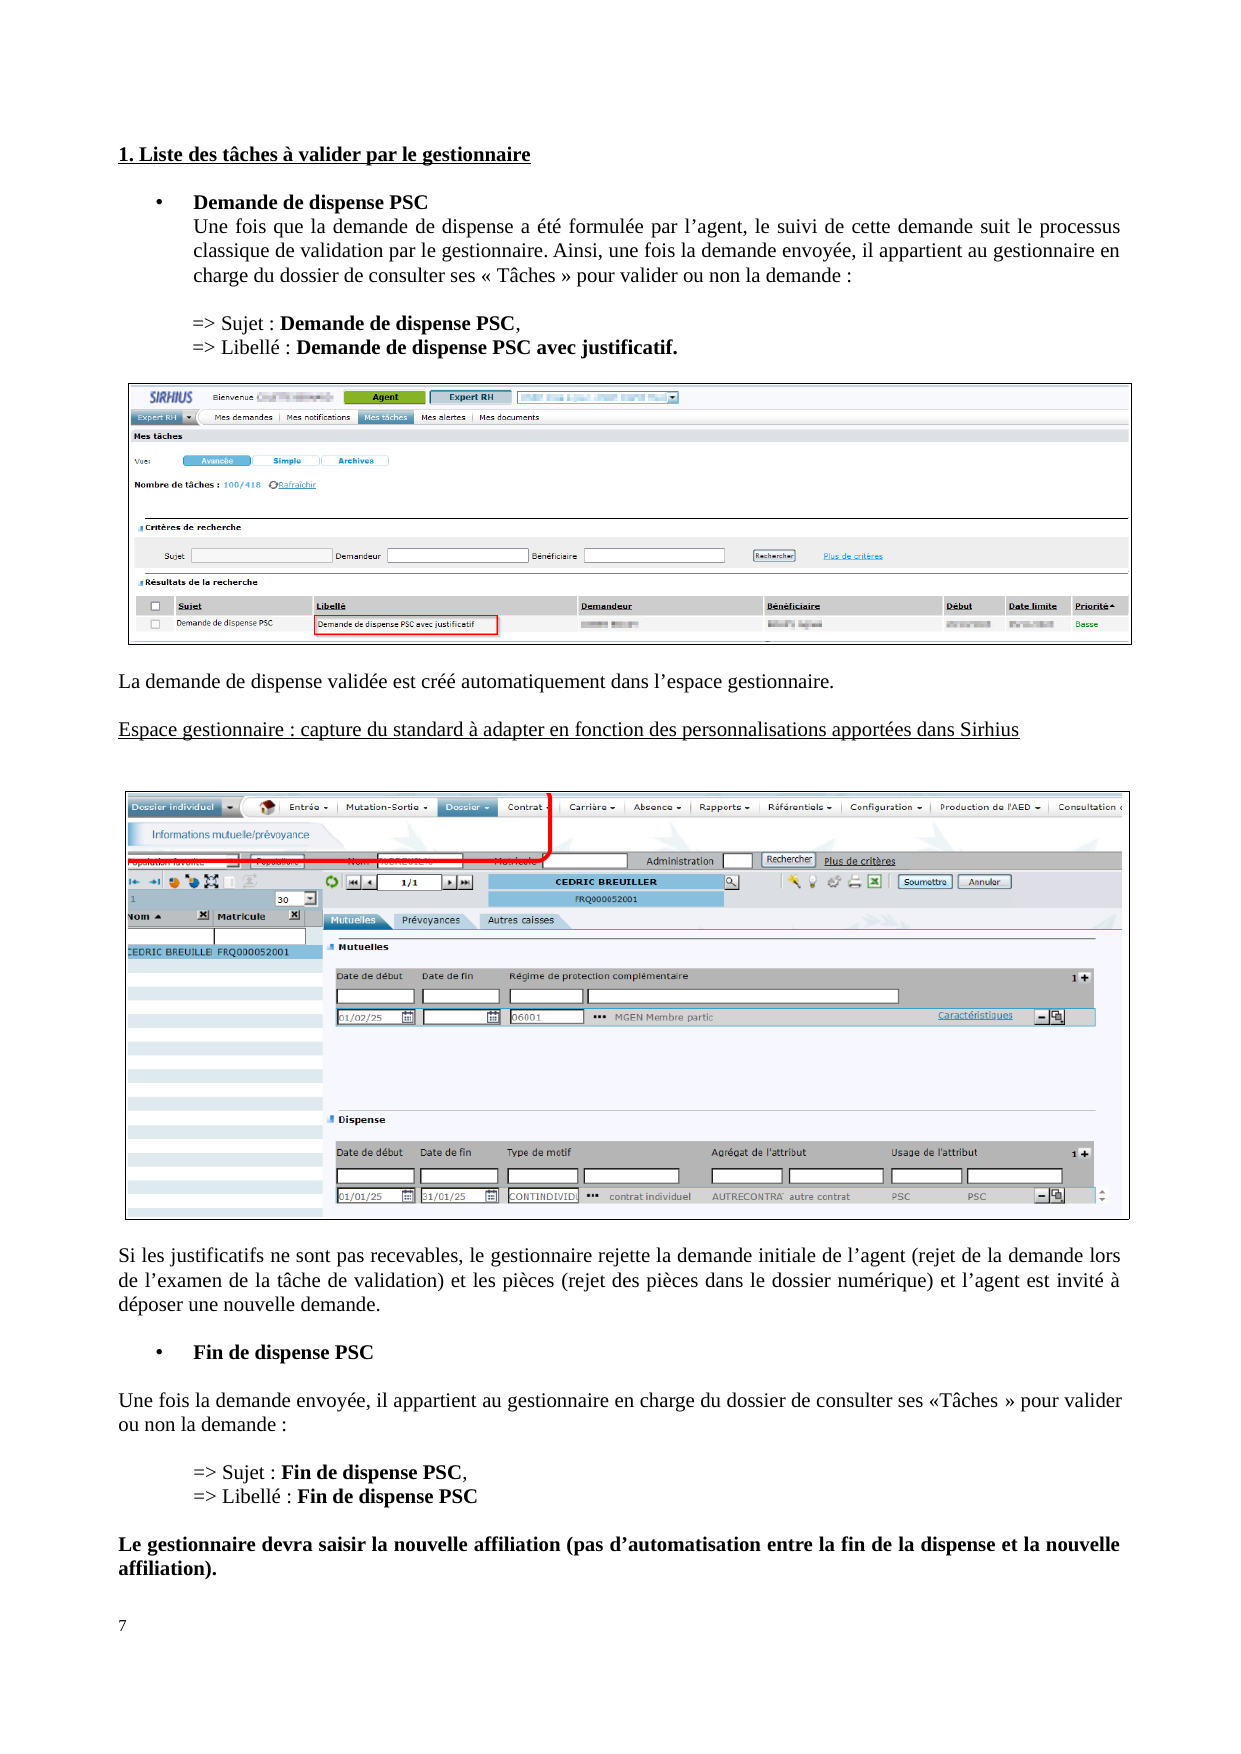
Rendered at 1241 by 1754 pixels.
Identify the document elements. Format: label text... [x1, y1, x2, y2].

text La demande de dispense validée est créé automatiquement dans l’espace gestionnaire. [118, 669, 1122, 693]
text => Libellé : Fin de dispense PSC [193, 1484, 1122, 1508]
text Si les justificatifs ne sont pas recevables, le gestionnaire rejette la demande initiale de l’agent (rejet de la demande lors de l’examen de la tâche de validation) et les pièces (rejet des pièces dans le dossier numérique) et l’agent est invité à déposer une nouvelle demande. [118, 1243, 1122, 1316]
text => Sujet : Demande de dispense PSC, [192, 311, 1122, 335]
text Une fois la demande envoyée, il appartient au gestionnaire en charge du dossier de consulter ses «Tâches » pour valider ou non la demande : [118, 1388, 1122, 1436]
text Le gestionnaire devra saisir la nouvelle affiliation (pas d’automatisation entre la fin de la dispense et la nouvelle affiliation). [118, 1532, 1122, 1580]
list Fin de dispense PSC [156, 1340, 1122, 1364]
list Une fois que la demande de dispense a été formulée par l’agent, le suivi de cette demande suit le processus classique de validation par le gestionnaire. Ainsi, une fois la demande envoyée, il appartient au gestionnaire en charge du dossier de consulter ses « Tâches » pour valider ou non la demande : [156, 214, 1122, 287]
text Espace gestionnaire : capture du standard à adapter en fonction des personnalisations apportées dans Sirhius [118, 717, 1122, 741]
picture [130, 385, 1129, 642]
text 1. Liste des tâches à valider par le gestionnaire [118, 142, 1122, 166]
list Demande de dispense PSC [156, 190, 1122, 214]
picture [127, 793, 1126, 1217]
text => Libellé : Demande de dispense PSC avec justificatif. [192, 335, 1122, 359]
text => Sujet : Fin de dispense PSC, [193, 1460, 1122, 1484]
